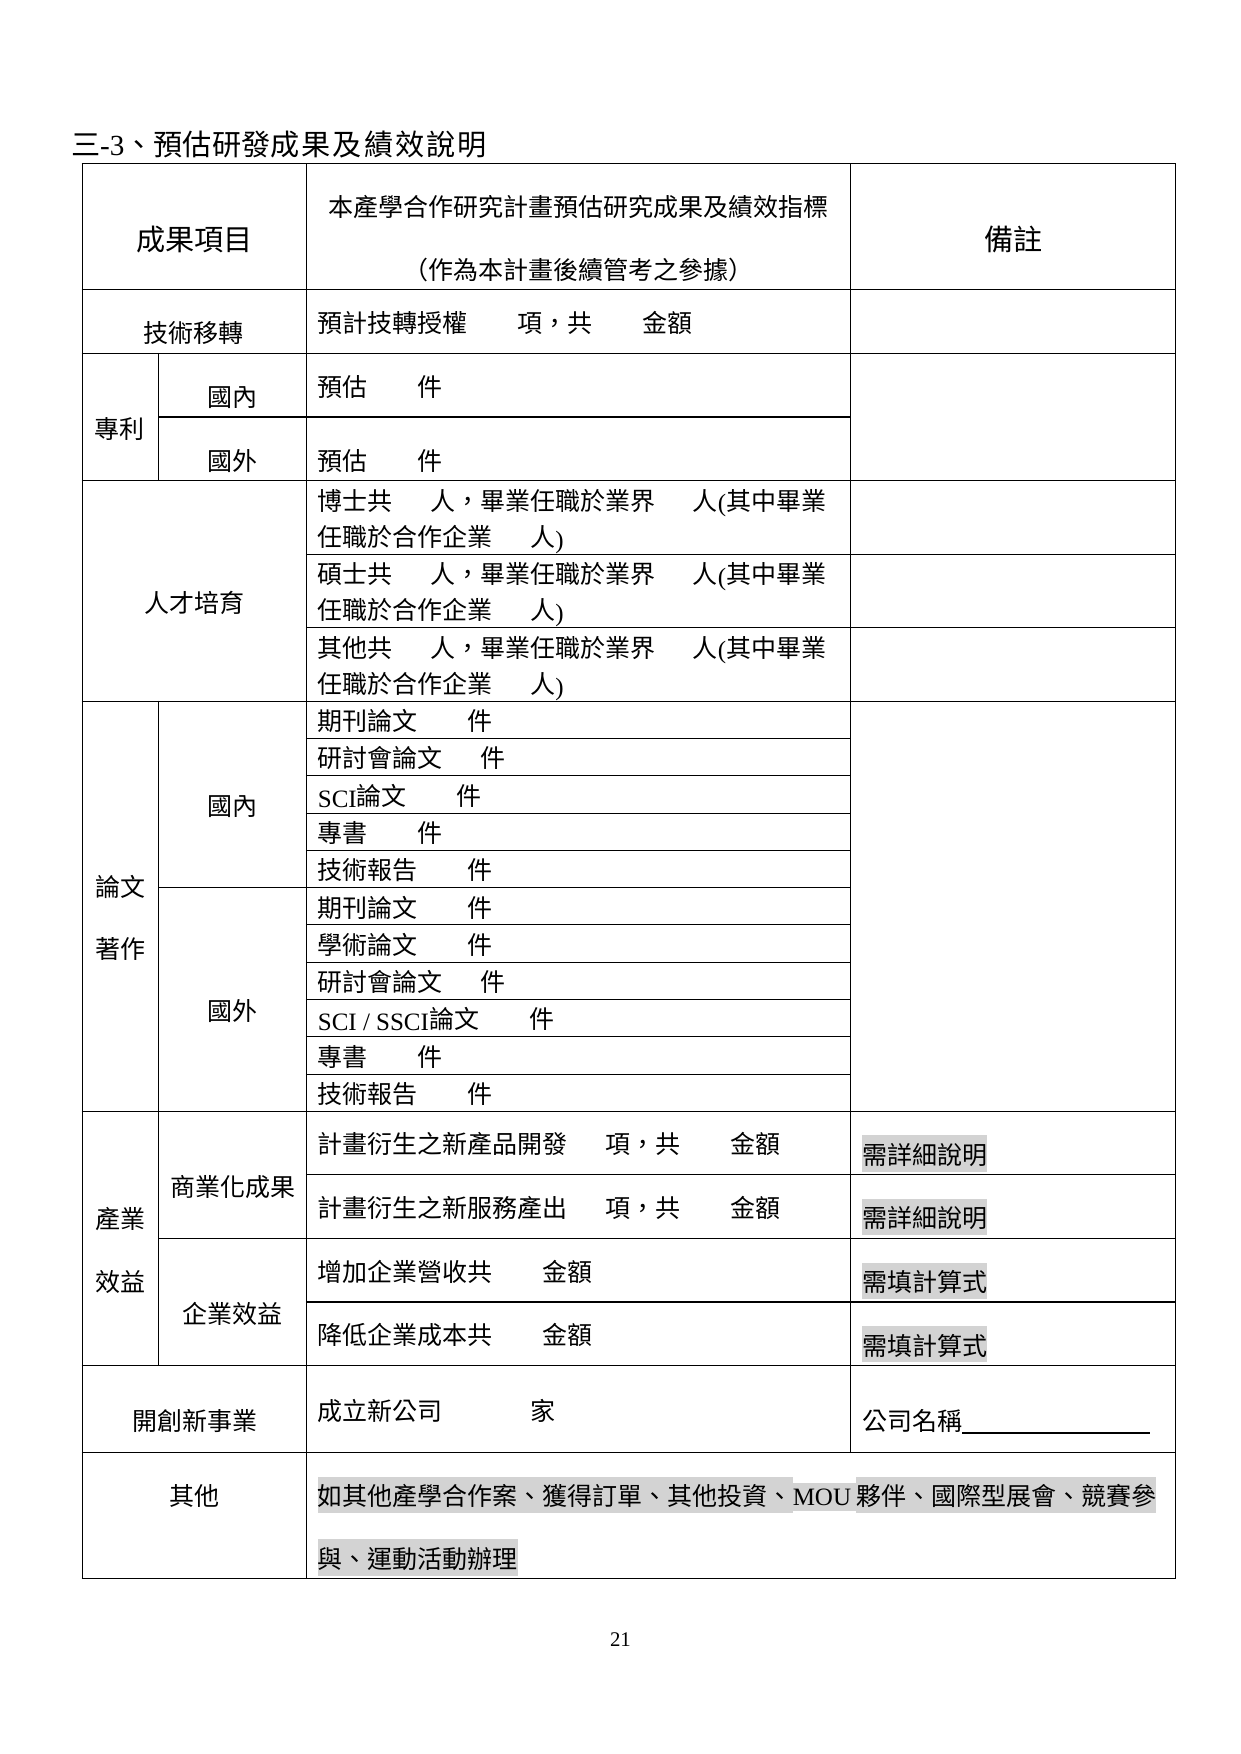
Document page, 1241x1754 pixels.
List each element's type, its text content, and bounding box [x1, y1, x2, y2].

table_cell 人才培育 [83, 481, 306, 701]
table_cell 研討會論文 件 [307, 739, 850, 775]
text 三-3、預估研發成果及績效說明 [71, 101, 1169, 163]
table_cell 國外 [159, 418, 306, 480]
table_cell 國內 [159, 702, 306, 887]
table_cell 需詳細說明 [851, 1175, 1175, 1238]
table_cell 成立新公司 家 [307, 1366, 850, 1452]
table_cell 預計技轉授權 項，共 金額 [307, 290, 850, 353]
table_cell 其他 [83, 1453, 306, 1578]
table_cell 計畫衍生之新服務產出 項，共 金額 [307, 1175, 850, 1238]
table_cell 期刊論文 件 [307, 702, 850, 738]
table_cell [851, 481, 1175, 553]
table_cell 碩士共 人，畢業任職於業界 人(其中畢業任職於合作企業 人) [307, 555, 850, 627]
table_cell 開創新事業 [83, 1366, 306, 1452]
table_cell [851, 555, 1175, 627]
table_cell 國外 [159, 888, 306, 1111]
table_cell 專書 件 [307, 1037, 850, 1073]
table_header 本產學合作研究計畫預估研究成果及績效指標 （作為本計畫後續管考之參據） [307, 164, 850, 289]
table_cell 計畫衍生之新產品開發 項，共 金額 [307, 1112, 850, 1174]
table_cell 降低企業成本共 金額 [307, 1303, 850, 1365]
table_cell 如其他產學合作案、獲得訂單、其他投資、MOU夥伴、國際型展會、競賽參與、運動活動辦理 量化質化說明： 合作對象/計畫名稱/件數/金額 投資廠商/技轉項目/件數/金額 展會名稱/展出技術 夥伴單位名稱 競賽名稱/負責項目/合作選手/獲得獎項 活動名稱/參與人次/報名費收益/活動亮點 [307, 1453, 1175, 1578]
table_cell 研討會論文 件 [307, 963, 850, 999]
table_cell 增加企業營收共 金額 [307, 1239, 850, 1301]
table_cell 技術報告 件 [307, 851, 850, 887]
table_cell 其他共 人，畢業任職於業界 人(其中畢業任職於合作企業 人) [307, 628, 850, 701]
table_cell 專利 [83, 354, 158, 480]
table_cell 博士共 人，畢業任職於業界 人(其中畢業任職於合作企業 人) [307, 481, 850, 553]
table_header 成果項目 [83, 164, 306, 289]
table_cell 需填計算式 [851, 1239, 1175, 1301]
table_cell 專書 件 [307, 814, 850, 850]
table_cell 商業化成果 [159, 1112, 306, 1238]
table_cell 論文著作 [83, 702, 158, 1111]
table_cell 需詳細說明 [851, 1112, 1175, 1174]
table_cell 企業效益 [159, 1239, 306, 1365]
table_cell 預估 件 [307, 354, 850, 416]
table_cell SCI論文 件 [307, 776, 850, 812]
table_cell 學術論文 件 [307, 925, 850, 962]
table_cell 產業效益 [83, 1112, 158, 1365]
table_cell 期刊論文 件 [307, 888, 850, 924]
table_cell [851, 290, 1175, 353]
table_cell 技術移轉 [83, 290, 306, 353]
table_header 備註 [851, 164, 1175, 289]
table_cell [851, 628, 1175, 701]
table_cell 預估 件 [307, 418, 850, 480]
table_cell 需填計算式 [851, 1303, 1175, 1365]
table_cell 公司名稱 [851, 1366, 1175, 1452]
table_cell 技術報告 件 [307, 1075, 850, 1111]
table_cell [851, 702, 1175, 1111]
table_cell 國內 [159, 354, 306, 416]
table_cell [851, 354, 1175, 480]
table_cell SCI / SSCI論文 件 [307, 1000, 850, 1036]
